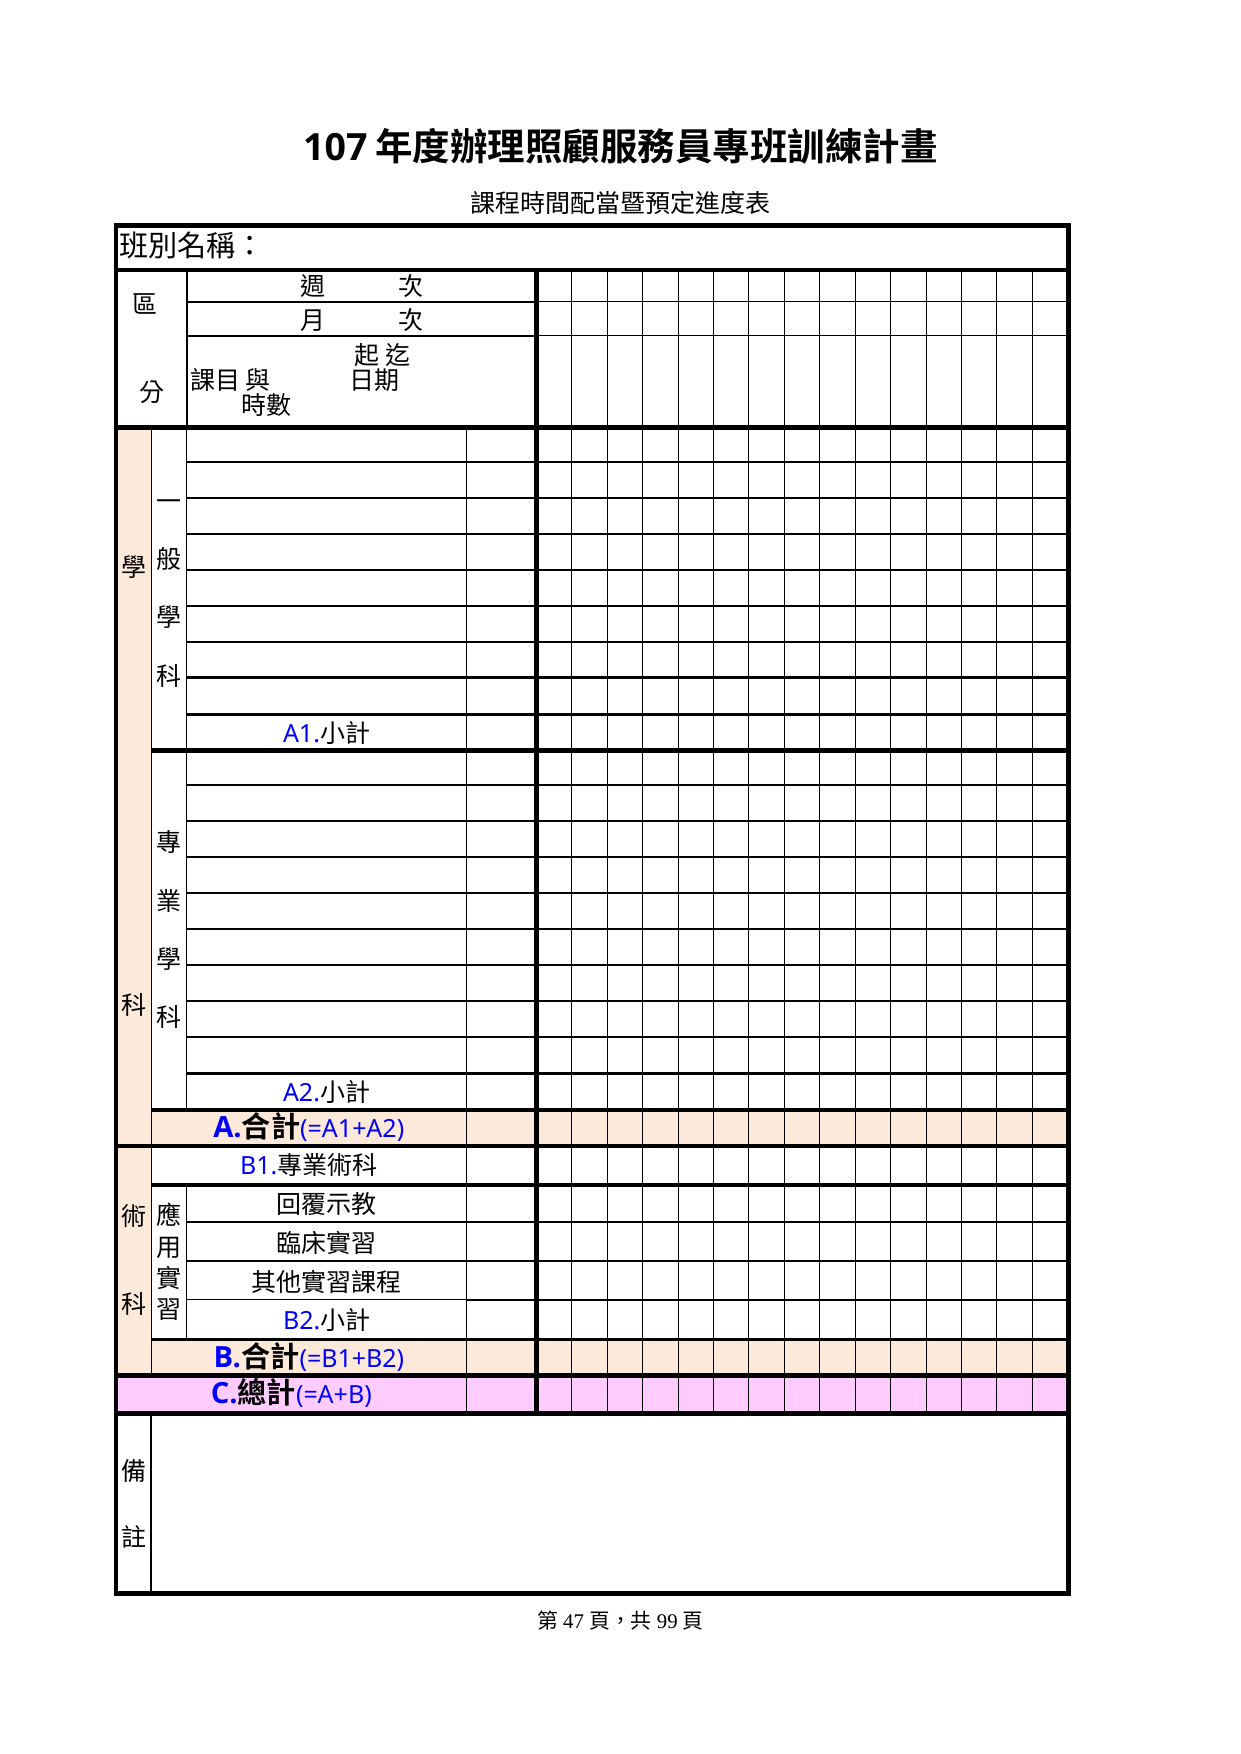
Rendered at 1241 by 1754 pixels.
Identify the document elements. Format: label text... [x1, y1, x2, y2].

table_cell 起 迄 課目 與 日期 時數 [188, 337, 534, 425]
table_cell [714, 607, 748, 641]
table_cell [891, 272, 926, 301]
table_cell [539, 966, 571, 1000]
table_cell [572, 786, 607, 820]
table_cell 備 註 [118, 1416, 150, 1591]
table_cell [1033, 822, 1066, 856]
table_cell [997, 571, 1032, 604]
table_cell [856, 302, 890, 335]
table_cell [785, 499, 819, 533]
table_cell [962, 786, 996, 820]
table_cell [891, 858, 926, 892]
table_cell [856, 930, 890, 964]
table_cell [820, 930, 855, 964]
table_cell [467, 716, 534, 748]
table_cell [856, 1038, 890, 1072]
table_cell [785, 1341, 819, 1373]
table_cell [539, 302, 571, 335]
table_cell [749, 336, 784, 425]
table_cell [891, 302, 926, 335]
table_cell [679, 822, 713, 856]
table_cell [856, 822, 890, 856]
table_cell [927, 430, 961, 461]
table_cell [820, 643, 855, 676]
table_cell [997, 430, 1032, 461]
table_cell [572, 894, 607, 928]
table_cell [467, 571, 534, 604]
table_cell [539, 430, 571, 461]
table_cell [962, 1262, 996, 1299]
table_cell [608, 1002, 642, 1036]
table_cell [714, 753, 748, 784]
table_cell [608, 1223, 642, 1260]
table_cell [539, 753, 571, 784]
table_cell [891, 894, 926, 928]
table_cell [608, 302, 642, 335]
table_cell [962, 822, 996, 856]
table_cell [785, 336, 819, 425]
table_cell [997, 302, 1032, 335]
table_cell [714, 1378, 748, 1411]
table_cell [997, 822, 1032, 856]
table_cell [187, 463, 466, 497]
table_cell [714, 643, 748, 676]
table_cell [820, 1187, 855, 1221]
table_cell [962, 336, 996, 425]
table_cell [467, 643, 534, 676]
table_cell [643, 1112, 678, 1144]
table_cell [539, 1223, 571, 1260]
table_cell [679, 753, 713, 784]
table_cell [1033, 430, 1066, 461]
table_cell [927, 679, 961, 712]
table_cell [539, 336, 571, 425]
table_cell B1.專業術科 [152, 1148, 466, 1182]
table_cell [891, 716, 926, 748]
table_cell [962, 966, 996, 1000]
table_cell [749, 643, 784, 676]
table_cell [749, 930, 784, 964]
table_cell [572, 1075, 607, 1108]
table_cell [679, 1301, 713, 1337]
table_cell [643, 1262, 678, 1299]
table_cell [643, 430, 678, 461]
table_cell [927, 336, 961, 425]
table_cell [539, 463, 571, 497]
table_cell [539, 643, 571, 676]
table_cell 學 科 [118, 430, 151, 1144]
table_cell A1.小計 [187, 716, 466, 748]
table_cell [820, 272, 855, 301]
table_cell [539, 1112, 571, 1144]
table_cell [891, 966, 926, 1000]
table_cell [714, 1223, 748, 1260]
table_cell [927, 930, 961, 964]
table_cell [820, 1148, 855, 1182]
table_cell [785, 1262, 819, 1299]
table_cell [997, 894, 1032, 928]
table_cell [820, 607, 855, 641]
table_cell [539, 1038, 571, 1072]
table_cell [856, 1262, 890, 1299]
table_cell [679, 1341, 713, 1373]
table_cell [962, 1112, 996, 1144]
table_cell [856, 643, 890, 676]
table_cell [572, 272, 607, 301]
table_cell 其他實習課程 [187, 1262, 466, 1299]
table_cell [539, 786, 571, 820]
table_cell [997, 716, 1032, 748]
table_cell [643, 716, 678, 748]
table_cell [1033, 571, 1066, 604]
table_cell [997, 1148, 1032, 1182]
table_cell [891, 535, 926, 569]
table_cell [856, 1301, 890, 1337]
table_cell [187, 679, 466, 712]
table_cell [962, 1301, 996, 1337]
table_cell [749, 1075, 784, 1108]
table_cell [714, 1262, 748, 1299]
table_cell [187, 607, 466, 641]
table_cell [962, 894, 996, 928]
table_cell [1033, 753, 1066, 784]
table_cell [467, 499, 534, 533]
table_cell [997, 1301, 1032, 1337]
table_cell [539, 679, 571, 712]
table_cell [927, 716, 961, 748]
table_cell [856, 571, 890, 604]
table_cell [679, 1262, 713, 1299]
table_cell [856, 966, 890, 1000]
table_cell [714, 535, 748, 569]
table_cell [539, 1075, 571, 1108]
table_cell [608, 1262, 642, 1299]
table_cell [608, 786, 642, 820]
table_cell [997, 679, 1032, 712]
table_cell [679, 499, 713, 533]
table_cell [785, 1378, 819, 1411]
table_cell [891, 1301, 926, 1337]
table_cell [997, 966, 1032, 1000]
table_cell [608, 499, 642, 533]
table_cell [927, 1301, 961, 1337]
table_cell [539, 822, 571, 856]
table_cell [608, 1038, 642, 1072]
table_cell [997, 1187, 1032, 1221]
table_cell [679, 430, 713, 461]
table_cell [785, 571, 819, 604]
table_cell [467, 1341, 534, 1373]
table_cell [997, 1223, 1032, 1260]
table_cell [608, 1341, 642, 1373]
table_cell [820, 1223, 855, 1260]
table_cell [643, 1223, 678, 1260]
table_cell [927, 894, 961, 928]
table_cell [187, 1038, 466, 1072]
table_cell [785, 1075, 819, 1108]
table_cell [714, 302, 748, 335]
table_cell [539, 1148, 571, 1182]
table_cell [749, 822, 784, 856]
table_cell [187, 571, 466, 604]
table_cell [467, 1148, 534, 1182]
table_cell [714, 1148, 748, 1182]
table_cell [572, 430, 607, 461]
table_cell [997, 643, 1032, 676]
table_cell [856, 607, 890, 641]
table_cell [608, 1301, 642, 1337]
table_cell [608, 1187, 642, 1221]
table_cell [927, 463, 961, 497]
table_cell [572, 1112, 607, 1144]
table_cell [187, 643, 466, 676]
table_cell [467, 930, 534, 964]
table_cell [962, 1187, 996, 1221]
table_cell [962, 1148, 996, 1182]
table_cell [927, 607, 961, 641]
table_cell [643, 1002, 678, 1036]
table_cell [187, 858, 466, 892]
table_cell [539, 1341, 571, 1373]
table_cell [608, 336, 642, 425]
table_cell [927, 1075, 961, 1108]
table_cell [749, 1301, 784, 1337]
table_cell [539, 1378, 571, 1411]
table_cell [997, 1038, 1032, 1072]
table_cell [749, 753, 784, 784]
table_cell [643, 930, 678, 964]
table_cell [785, 716, 819, 748]
table_cell [962, 643, 996, 676]
table_cell [927, 1148, 961, 1182]
table_cell [572, 1002, 607, 1036]
table_cell [467, 463, 534, 497]
table_cell [467, 894, 534, 928]
table_cell [749, 302, 784, 335]
table_cell [467, 1112, 534, 1144]
table_cell [891, 607, 926, 641]
table_cell [572, 302, 607, 335]
table_cell [679, 1112, 713, 1144]
table_cell [608, 535, 642, 569]
table_cell [1033, 336, 1066, 425]
table_cell [891, 499, 926, 533]
table_cell 回覆示教 [187, 1187, 466, 1221]
table_cell [467, 430, 534, 461]
table_cell [927, 822, 961, 856]
table_cell [785, 1148, 819, 1182]
table_cell [891, 822, 926, 856]
table_cell [820, 1301, 855, 1337]
table_cell [891, 753, 926, 784]
table_cell [820, 1075, 855, 1108]
table_cell 應用實習 [152, 1187, 186, 1337]
table_cell [714, 272, 748, 301]
table_cell [856, 753, 890, 784]
table_cell [997, 1002, 1032, 1036]
table_cell A2.小計 [187, 1075, 466, 1108]
table_cell [679, 1148, 713, 1182]
table_cell [572, 966, 607, 1000]
table_cell [187, 822, 466, 856]
table_cell [997, 1262, 1032, 1299]
text 課程時間配當暨預定進度表 [89, 171, 1152, 223]
table_cell [785, 272, 819, 301]
table_cell [749, 499, 784, 533]
table_cell [856, 1112, 890, 1144]
table_cell [539, 894, 571, 928]
table_cell [820, 966, 855, 1000]
table_cell [643, 272, 678, 301]
table_cell [714, 1075, 748, 1108]
table_cell [962, 535, 996, 569]
table_cell [572, 571, 607, 604]
table_cell [714, 716, 748, 748]
table_cell [749, 858, 784, 892]
table_cell [643, 858, 678, 892]
table_cell [962, 1378, 996, 1411]
table_cell [785, 858, 819, 892]
table_cell [643, 786, 678, 820]
table_cell [467, 786, 534, 820]
table_cell [572, 499, 607, 533]
table_cell [927, 858, 961, 892]
table_cell [572, 1038, 607, 1072]
table_cell [962, 571, 996, 604]
table_cell [467, 1262, 534, 1299]
table_cell [856, 430, 890, 461]
table_cell [927, 499, 961, 533]
table_cell [572, 643, 607, 676]
table_cell [891, 786, 926, 820]
table_cell [643, 1038, 678, 1072]
table_cell [539, 607, 571, 641]
table_cell [572, 1262, 607, 1299]
table_cell [997, 1378, 1032, 1411]
table_cell [927, 302, 961, 335]
table_cell [608, 858, 642, 892]
table_cell [856, 716, 890, 748]
table_cell [539, 1002, 571, 1036]
table_cell [785, 430, 819, 461]
table_cell [997, 858, 1032, 892]
table_cell [891, 430, 926, 461]
table_cell [608, 607, 642, 641]
table_cell [927, 535, 961, 569]
table_cell [187, 1002, 466, 1036]
table_cell [749, 1038, 784, 1072]
table_cell [820, 1112, 855, 1144]
table_cell [643, 1378, 678, 1411]
table_cell [820, 302, 855, 335]
table_cell [679, 858, 713, 892]
table_cell [1033, 1341, 1066, 1373]
table_cell [749, 1223, 784, 1260]
table_cell [891, 1148, 926, 1182]
table_cell [467, 1187, 534, 1221]
table_cell [539, 571, 571, 604]
table_cell [997, 607, 1032, 641]
table_cell [891, 930, 926, 964]
table_cell [1033, 1038, 1066, 1072]
table_cell [714, 894, 748, 928]
table_cell 月 次 [188, 303, 534, 335]
table_cell [643, 1341, 678, 1373]
table_cell [891, 1038, 926, 1072]
table_cell [643, 822, 678, 856]
table_cell [714, 336, 748, 425]
table_cell [572, 822, 607, 856]
table_cell [572, 463, 607, 497]
table_cell [679, 1038, 713, 1072]
table_cell [749, 1112, 784, 1144]
table_cell [679, 643, 713, 676]
table_cell [962, 272, 996, 301]
table_cell [572, 930, 607, 964]
table_cell [927, 1038, 961, 1072]
table_cell [749, 607, 784, 641]
table_cell [927, 643, 961, 676]
table_cell [856, 1075, 890, 1108]
table_cell [714, 571, 748, 604]
table_cell [467, 1301, 534, 1337]
table_cell [1033, 1187, 1066, 1221]
table_cell [679, 272, 713, 301]
table_cell [187, 894, 466, 928]
table_cell [608, 463, 642, 497]
table_cell [820, 535, 855, 569]
table_cell [820, 822, 855, 856]
table_cell [820, 753, 855, 784]
table_cell [997, 1341, 1032, 1373]
table_cell [927, 966, 961, 1000]
table_cell [643, 1187, 678, 1221]
table_cell [962, 716, 996, 748]
table_cell [679, 302, 713, 335]
table_cell [785, 679, 819, 712]
table_cell [749, 272, 784, 301]
table_cell [643, 643, 678, 676]
table_cell [714, 1002, 748, 1036]
table_cell [962, 607, 996, 641]
table_cell [608, 716, 642, 748]
table_cell [608, 679, 642, 712]
table_cell [714, 1038, 748, 1072]
table_cell [608, 272, 642, 301]
table_cell [785, 930, 819, 964]
table_cell [679, 1002, 713, 1036]
table_cell [856, 1002, 890, 1036]
table_header 班別名稱： [118, 228, 1066, 267]
table_cell [187, 535, 466, 569]
table_cell [572, 1187, 607, 1221]
table_cell [749, 571, 784, 604]
table_cell [856, 272, 890, 301]
table_cell [749, 1002, 784, 1036]
table_cell [856, 463, 890, 497]
table_cell 臨床實習 [187, 1223, 466, 1260]
table_cell [608, 753, 642, 784]
table_cell [467, 822, 534, 856]
table_cell [856, 679, 890, 712]
table_cell [608, 930, 642, 964]
table_cell [785, 1223, 819, 1260]
table_cell [714, 430, 748, 461]
table_cell [820, 336, 855, 425]
table_cell [891, 679, 926, 712]
table_cell [891, 463, 926, 497]
table_cell [679, 1223, 713, 1260]
table_cell [1033, 535, 1066, 569]
table_cell [679, 716, 713, 748]
table_cell [643, 535, 678, 569]
table_cell [820, 679, 855, 712]
table_cell [572, 1148, 607, 1182]
table_cell [856, 894, 890, 928]
table_cell [749, 716, 784, 748]
table_cell [643, 336, 678, 425]
table_cell [749, 1148, 784, 1182]
table_cell [1033, 858, 1066, 892]
table_cell [643, 1075, 678, 1108]
table_cell [962, 302, 996, 335]
table_cell [785, 1038, 819, 1072]
table_cell [785, 1301, 819, 1337]
table_cell [608, 643, 642, 676]
table_cell [187, 966, 466, 1000]
table_cell [572, 535, 607, 569]
table_cell [643, 894, 678, 928]
table_cell [1033, 1301, 1066, 1337]
table_cell [572, 1341, 607, 1373]
table_cell [679, 535, 713, 569]
table_cell [962, 1341, 996, 1373]
table_cell [1033, 716, 1066, 748]
table_cell [643, 302, 678, 335]
table_cell [856, 1148, 890, 1182]
table_cell [785, 1187, 819, 1221]
table_cell [1033, 1075, 1066, 1108]
table_cell [785, 463, 819, 497]
table_cell [962, 463, 996, 497]
table_cell [467, 1378, 534, 1411]
table_cell [679, 894, 713, 928]
table_cell [643, 607, 678, 641]
table_cell [1033, 966, 1066, 1000]
table_cell [714, 1301, 748, 1337]
table_cell [749, 1262, 784, 1299]
table_cell [891, 1075, 926, 1108]
table_cell [856, 858, 890, 892]
table_cell [572, 1378, 607, 1411]
table_cell [1033, 1223, 1066, 1260]
table_cell B.合計(=B1+B2) [152, 1341, 466, 1373]
table_cell [820, 858, 855, 892]
table_cell [187, 786, 466, 820]
table_cell [187, 753, 466, 784]
table_cell [820, 430, 855, 461]
table_cell [572, 753, 607, 784]
table_cell [856, 786, 890, 820]
table_cell [997, 272, 1032, 301]
table_cell [997, 1075, 1032, 1108]
table_cell [820, 1038, 855, 1072]
table_cell [891, 571, 926, 604]
table_cell [785, 607, 819, 641]
table_cell [749, 463, 784, 497]
table_cell [467, 1223, 534, 1260]
table_cell [714, 463, 748, 497]
table_cell [962, 679, 996, 712]
table_cell [643, 571, 678, 604]
table_cell [1033, 607, 1066, 641]
table_cell [820, 786, 855, 820]
table_cell [608, 1378, 642, 1411]
table_cell [539, 858, 571, 892]
table_cell [467, 1002, 534, 1036]
table_cell [962, 430, 996, 461]
table_cell [962, 1002, 996, 1036]
table_cell [997, 930, 1032, 964]
table_cell [785, 786, 819, 820]
table_cell [679, 966, 713, 1000]
table_cell [927, 571, 961, 604]
table_cell [997, 535, 1032, 569]
table_cell [679, 1187, 713, 1221]
table_cell [927, 1262, 961, 1299]
table_cell [539, 1262, 571, 1299]
table_cell [467, 858, 534, 892]
table_cell [820, 1341, 855, 1373]
table_cell [1033, 786, 1066, 820]
table_cell [927, 753, 961, 784]
table_cell [749, 786, 784, 820]
table_cell [749, 966, 784, 1000]
table_cell [714, 930, 748, 964]
table_cell [608, 1112, 642, 1144]
table_cell 一 般 學 科 [152, 430, 186, 748]
table_cell B2.小計 [187, 1300, 466, 1337]
table_cell [785, 822, 819, 856]
table_cell [997, 753, 1032, 784]
table_cell [643, 966, 678, 1000]
table_cell [679, 1075, 713, 1108]
table_cell [572, 336, 607, 425]
table_cell [643, 1148, 678, 1182]
table_cell [927, 1223, 961, 1260]
table_cell [962, 1075, 996, 1108]
table_cell [785, 302, 819, 335]
table_cell [643, 463, 678, 497]
table_cell [749, 1378, 784, 1411]
table_cell A.合計(=A1+A2) [152, 1112, 466, 1144]
table_cell [608, 430, 642, 461]
table_cell 區 分 [118, 272, 186, 425]
table_cell [467, 966, 534, 1000]
table_cell [572, 1301, 607, 1337]
table_cell [785, 894, 819, 928]
table_cell [856, 1223, 890, 1260]
table_cell [856, 535, 890, 569]
table_cell [714, 858, 748, 892]
table_cell [997, 463, 1032, 497]
table_cell [749, 679, 784, 712]
table_cell [1033, 302, 1066, 335]
table_cell [643, 499, 678, 533]
table_cell [467, 1075, 534, 1108]
table_cell [1033, 499, 1066, 533]
table_cell [714, 786, 748, 820]
table_cell [749, 535, 784, 569]
table_cell [1033, 1262, 1066, 1299]
table_cell [679, 679, 713, 712]
table_cell [891, 1112, 926, 1144]
table_cell [539, 1301, 571, 1337]
table_cell [679, 336, 713, 425]
table_cell [962, 1038, 996, 1072]
table_cell [1033, 272, 1066, 301]
table_cell 術 科 [118, 1148, 151, 1373]
table_cell [820, 1002, 855, 1036]
table_cell [467, 679, 534, 712]
table_cell [856, 499, 890, 533]
table_cell [608, 1148, 642, 1182]
table_cell [749, 1187, 784, 1221]
table_cell [187, 499, 466, 533]
table_cell [962, 499, 996, 533]
table_cell [539, 930, 571, 964]
table_cell [467, 753, 534, 784]
table_cell [749, 1341, 784, 1373]
table_cell [608, 571, 642, 604]
table_cell [891, 1187, 926, 1221]
table_cell [152, 1416, 1066, 1591]
table_cell [820, 571, 855, 604]
table_cell [643, 1301, 678, 1337]
table_cell [1033, 1112, 1066, 1144]
table_cell [714, 1112, 748, 1144]
table_cell [714, 822, 748, 856]
table_cell [891, 1002, 926, 1036]
table_cell [927, 1341, 961, 1373]
table_cell [785, 643, 819, 676]
table_cell [608, 894, 642, 928]
table_cell [539, 272, 571, 301]
table_cell [1033, 1378, 1066, 1411]
table_cell [749, 894, 784, 928]
table_cell [572, 1223, 607, 1260]
table_cell [820, 1378, 855, 1411]
table_cell [1033, 930, 1066, 964]
table_cell [997, 1112, 1032, 1144]
table_cell [997, 786, 1032, 820]
table_cell [572, 716, 607, 748]
table_cell [714, 499, 748, 533]
table_cell [679, 930, 713, 964]
table_cell [608, 966, 642, 1000]
table_cell [1033, 894, 1066, 928]
table_cell [1033, 679, 1066, 712]
text 107年度辦理照顧服務員專班訓練計畫 [89, 119, 1152, 171]
table_cell C.總計(=A+B) [118, 1378, 466, 1411]
table_cell [962, 753, 996, 784]
table_cell [820, 1262, 855, 1299]
table_cell [785, 1002, 819, 1036]
table_cell [785, 966, 819, 1000]
table_cell [539, 499, 571, 533]
table_cell 專 業 學 科 [152, 753, 186, 1108]
table_cell [962, 930, 996, 964]
table_cell [679, 607, 713, 641]
table_cell [856, 1187, 890, 1221]
table_cell [187, 930, 466, 964]
table_cell [572, 679, 607, 712]
table_cell [856, 1341, 890, 1373]
table_cell [785, 753, 819, 784]
table_cell [572, 858, 607, 892]
table_cell [467, 607, 534, 641]
table_cell [714, 1341, 748, 1373]
table_cell [187, 430, 466, 461]
table_cell [785, 1112, 819, 1144]
table_cell [997, 499, 1032, 533]
table_cell [608, 1075, 642, 1108]
table_cell [856, 1378, 890, 1411]
table_cell [714, 966, 748, 1000]
table_cell [714, 679, 748, 712]
table_cell [927, 272, 961, 301]
table_cell [856, 336, 890, 425]
table_cell [891, 1262, 926, 1299]
table_cell [643, 753, 678, 784]
table_cell [785, 535, 819, 569]
table_cell [679, 1378, 713, 1411]
table_cell [679, 786, 713, 820]
table_cell [820, 499, 855, 533]
table_cell [962, 1223, 996, 1260]
table_cell [820, 716, 855, 748]
table_cell [467, 535, 534, 569]
table_cell [1033, 1002, 1066, 1036]
table_cell [539, 535, 571, 569]
table_cell [539, 716, 571, 748]
table_cell [962, 858, 996, 892]
table_cell [1033, 643, 1066, 676]
table_cell [714, 1187, 748, 1221]
table_cell [891, 1223, 926, 1260]
table_cell [643, 679, 678, 712]
table_cell [927, 1002, 961, 1036]
table_cell [891, 1341, 926, 1373]
table_cell [927, 1112, 961, 1144]
table_cell [608, 822, 642, 856]
table_cell [927, 1378, 961, 1411]
table_cell [539, 1187, 571, 1221]
table_cell [572, 607, 607, 641]
table_cell [467, 1038, 534, 1072]
table_cell [1033, 463, 1066, 497]
table_cell [891, 643, 926, 676]
table_cell [891, 1378, 926, 1411]
table_cell [820, 463, 855, 497]
table_cell [749, 430, 784, 461]
table_cell [927, 1187, 961, 1221]
table_cell [1033, 1148, 1066, 1182]
table_cell [927, 786, 961, 820]
table_cell 週 次 [188, 272, 534, 301]
table_cell [679, 463, 713, 497]
table_cell [820, 894, 855, 928]
table_cell [891, 336, 926, 425]
table_cell [997, 336, 1032, 425]
table_cell [679, 571, 713, 604]
